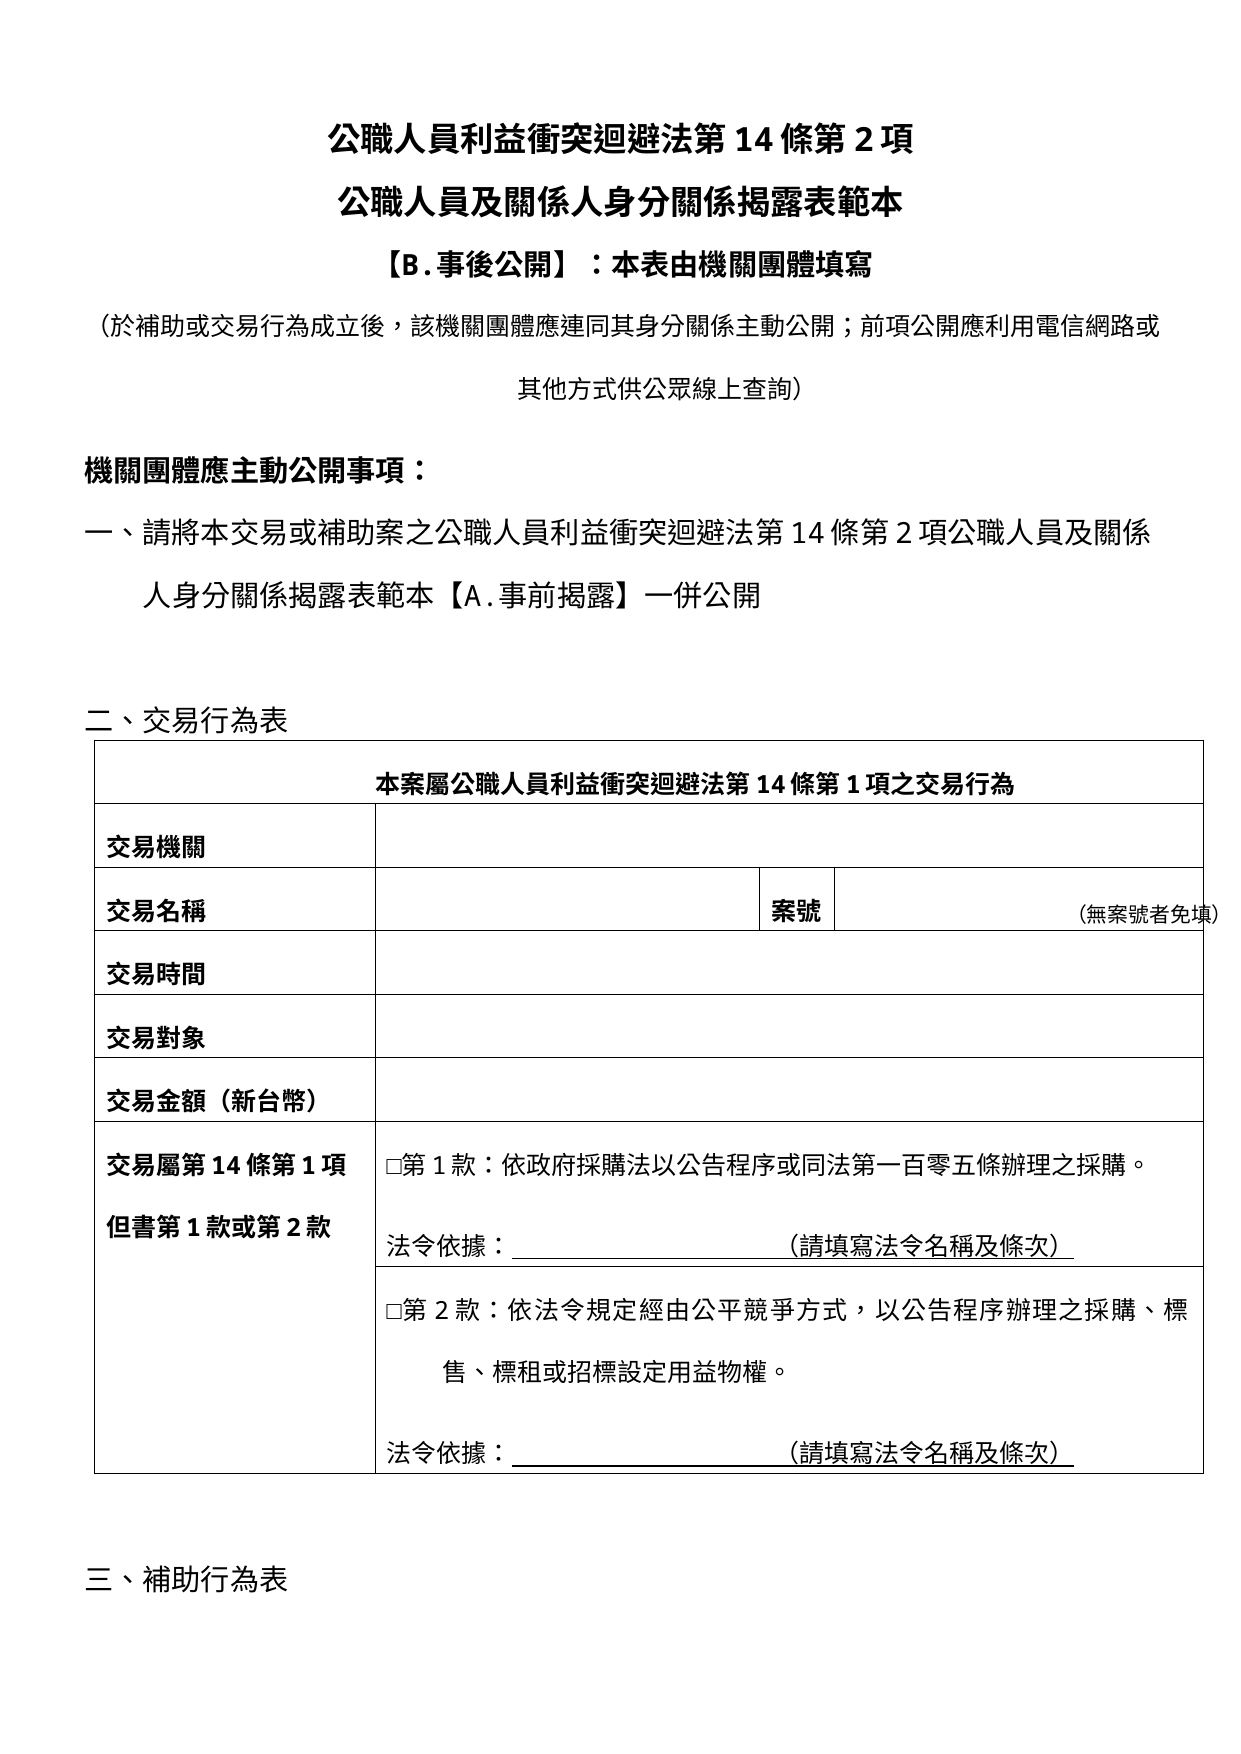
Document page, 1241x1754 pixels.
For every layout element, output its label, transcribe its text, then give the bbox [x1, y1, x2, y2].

table_cell 交易金額（新台幣） [95, 1058, 375, 1121]
table_cell 交易機關 [95, 804, 375, 867]
text 【B.事後公開】：本表由機關團體填寫 [84, 221, 1162, 283]
table_cell [376, 931, 1203, 994]
table_header 本案屬公職人員利益衝突迴避法第14條第1項之交易行為 [95, 741, 1203, 803]
table_cell [376, 868, 759, 930]
text 機關團體應主動公開事項： [84, 427, 1162, 489]
table_cell 交易屬第14條第1項但書第1款或第2款 [95, 1122, 375, 1473]
text （於補助或交易行為成立後，該機關團體應連同其身分關係主動公開；前項公開應利用電信網路或其他方式供公眾線上查詢） [84, 283, 1162, 408]
text 一、請將本交易或補助案之公職人員利益衝突迴避法第14條第2項公職人員及關係人身分關係揭露表範本【A.事前揭露】一併公開 [84, 489, 1162, 614]
table_cell □第1款：依政府採購法以公告程序或同法第一百零五條辦理之採購。 法令依據： （請填寫法令名稱及條次） [376, 1122, 1203, 1266]
table_cell 交易對象 [95, 995, 375, 1057]
text 公職人員利益衝突迴避法第14條第2項 [187, 96, 1053, 158]
text 公職人員及關係人身分關係揭露表範本 [187, 158, 1053, 221]
table_cell （無案號者免填） [835, 868, 1203, 930]
table_cell [376, 804, 1203, 867]
table_cell □第2款：依法令規定經由公平競爭方式，以公告程序辦理之採購、標售、標租或招標設定用益物權。 法令依據： （請填寫法令名稱及條次） [376, 1267, 1203, 1473]
table_cell 交易名稱 [95, 868, 375, 930]
text 三、補助行為表 [84, 1536, 1147, 1599]
table_cell [376, 1058, 1203, 1121]
table_cell 交易時間 [95, 931, 375, 994]
table_cell [376, 995, 1203, 1057]
table_cell 案號 [760, 868, 834, 930]
text 二、交易行為表 [84, 677, 1162, 739]
